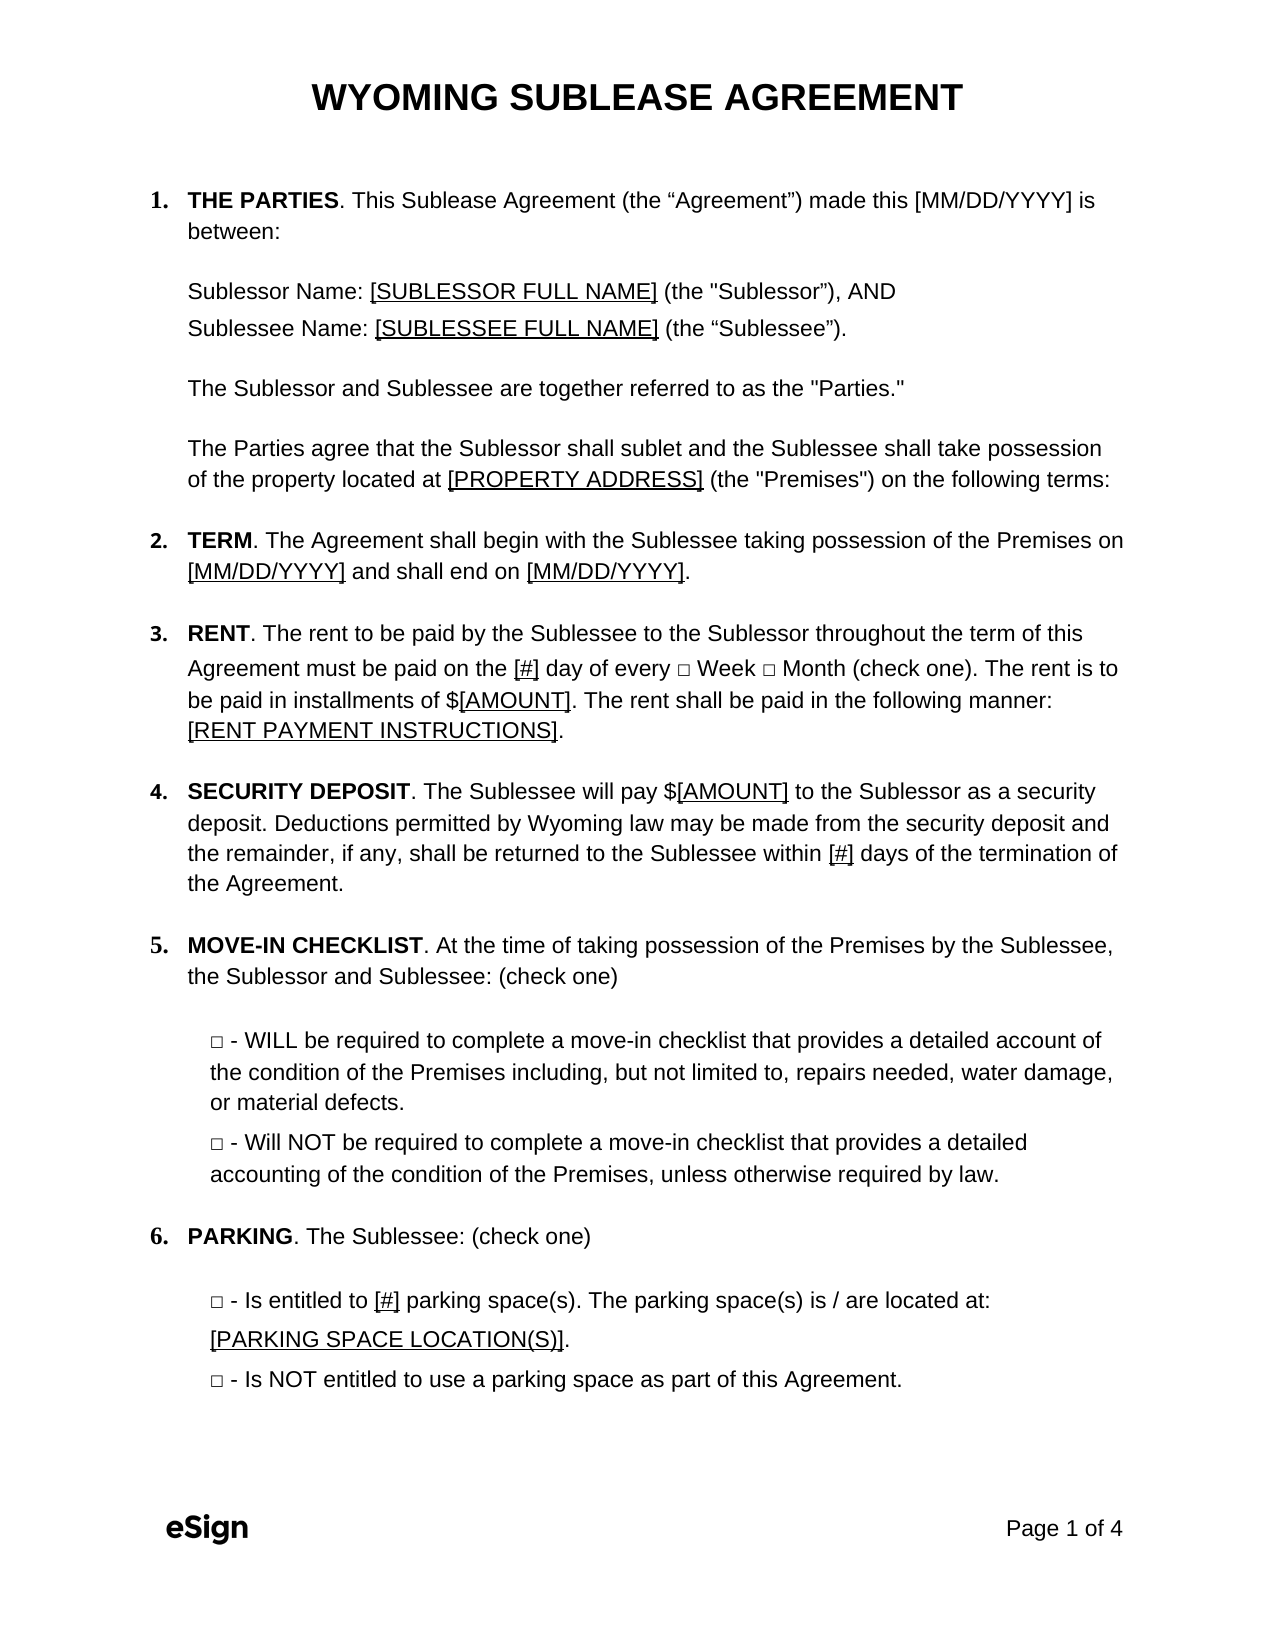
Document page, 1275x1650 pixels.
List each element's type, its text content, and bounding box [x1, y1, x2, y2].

list ☐ - Will NOT be required to complete a move-in checklist that provides a detailed accounting of the condition of the Premises, unless otherwise required by law. [210, 1125, 1125, 1187]
list SECURITY DEPOSIT. The Sublessee will pay $[AMOUNT] to the Sublessor as a security deposit. Deductions permitted by Wyoming law may be made from the security deposit and the remainder, if any, shall be returned to the Sublessee within [#] days of the termination of the Agreement. [150, 777, 1125, 897]
title WYOMING SUBLEASE AGREEMENT [150, 75, 1125, 118]
text The Parties agree that the Sublessor shall sublet and the Sublessee shall take possession of the property located at [PROPERTY ADDRESS] (the "Premises") on the following terms: [187, 435, 1125, 492]
text Sublessor Name: [SUBLESSOR FULL NAME] (the "Sublessor”), AND [187, 278, 1125, 304]
list MOVE-IN CHECKLIST. At the time of taking possession of the Premises by the Sublessee, the Sublessor and Sublessee: (check one) [150, 931, 1125, 989]
text ☐ - Is NOT entitled to use a parking space as part of this Agreement. [210, 1363, 1125, 1394]
list PARKING. The Sublessee: (check one) [150, 1221, 1125, 1250]
text ☐ - Is entitled to [#] parking space(s). The parking space(s) is / are located at: [210, 1284, 1125, 1315]
text [PARKING SPACE LOCATION(S)]. [210, 1326, 1125, 1353]
text The Sublessor and Sublessee are together referred to as the "Parties." [187, 375, 1125, 401]
text Sublessee Name: [SUBLESSEE FULL NAME] (the “Sublessee”). [187, 314, 1125, 341]
list TERM. The Agreement shall begin with the Sublessee taking possession of the Premises on [MM/DD/YYYY] and shall end on [MM/DD/YYYY]. [150, 526, 1125, 584]
list ☐ - WILL be required to complete a move-in checklist that provides a detailed account of the condition of the Premises including, but not limited to, repairs needed, water damage, or material defects. [210, 1024, 1125, 1115]
list THE PARTIES. This Sublease Agreement (the “Agreement”) made this [MM/DD/YYYY] is between: [150, 185, 1125, 244]
list RENT. The rent to be paid by the Sublessee to the Sublessor throughout the term of this Agreement must be paid on the [#] day of every ☐ Week ☐ Month (check one). The rent is to be paid in installments of $[AMOUNT]. The rent shall be paid in the following manner: [RENT PAYMENT INSTRUCTIONS]. [150, 619, 1125, 743]
